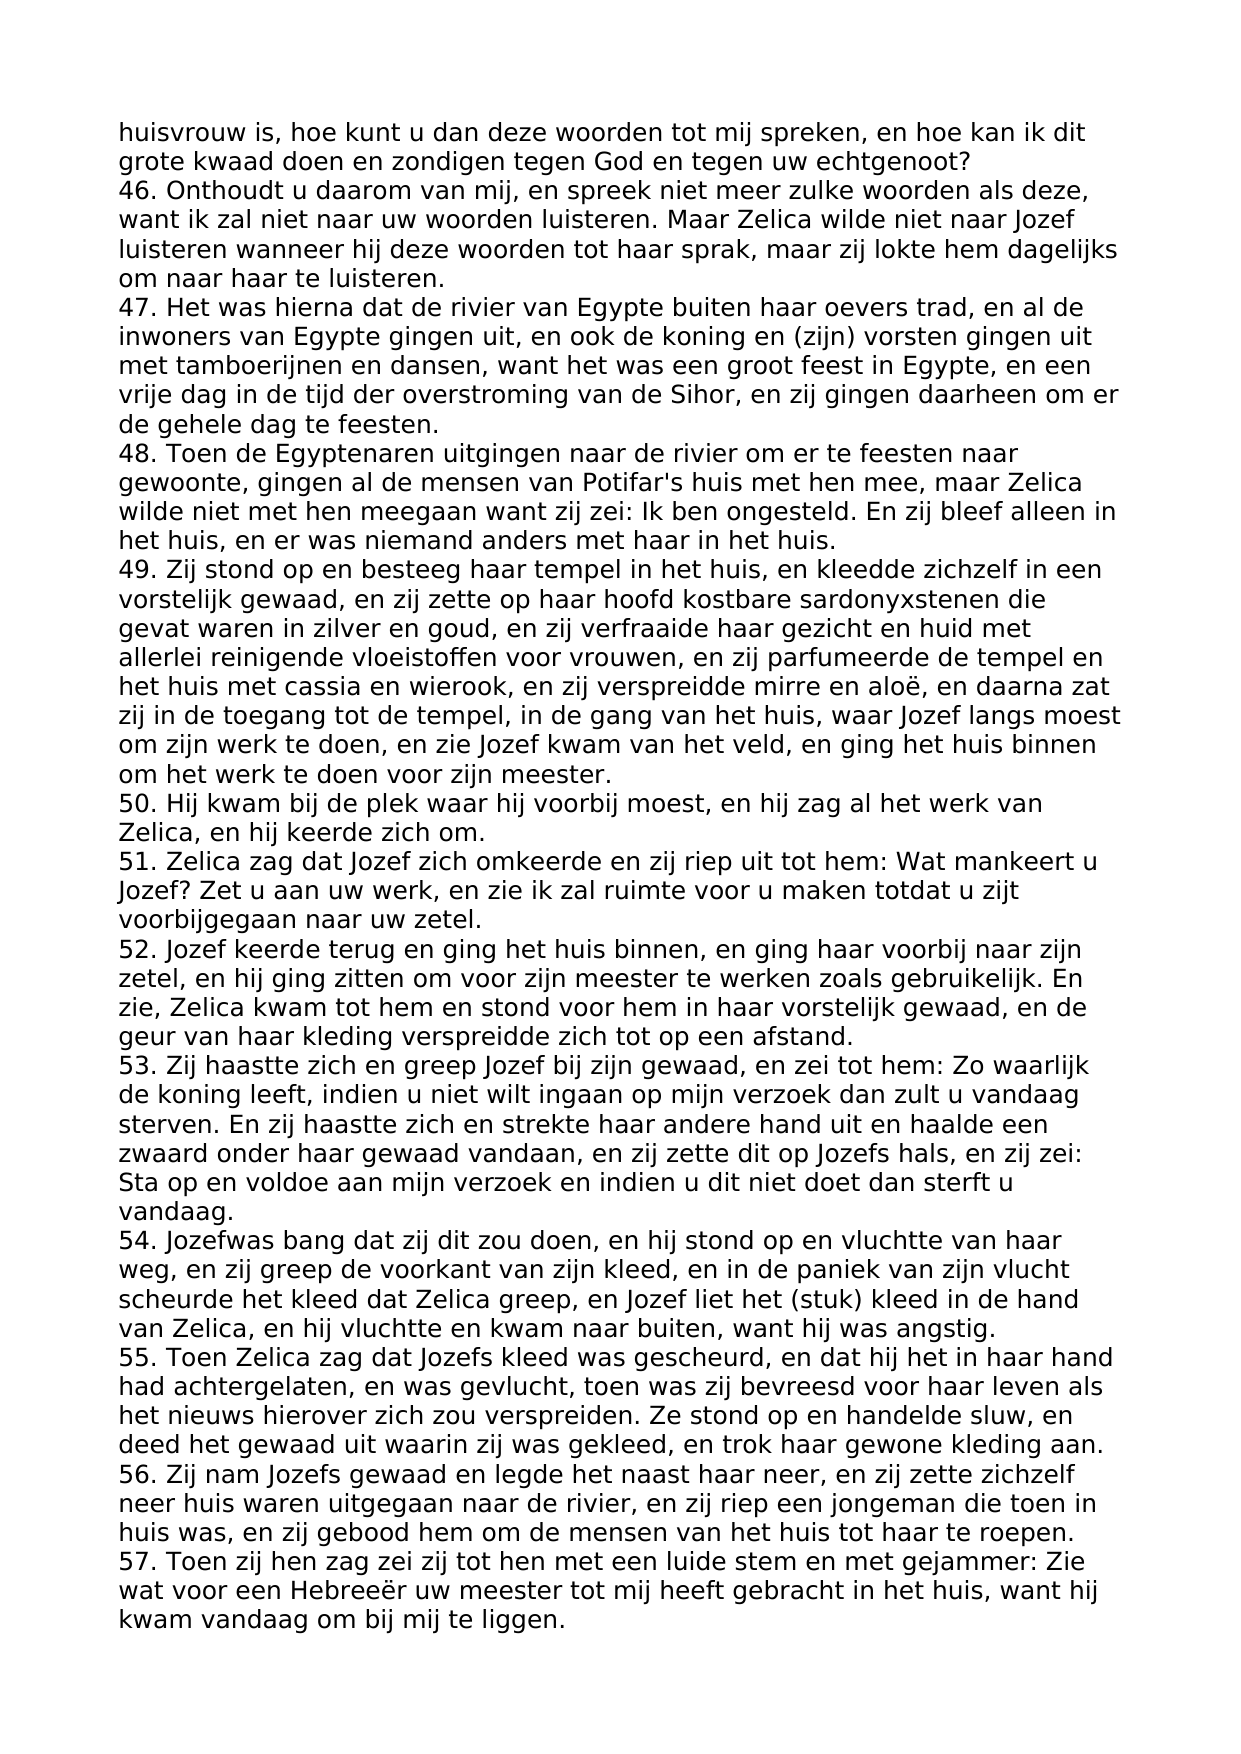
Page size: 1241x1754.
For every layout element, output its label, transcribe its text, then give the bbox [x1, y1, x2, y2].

text huisvrouw is, hoe kunt u dan deze woorden tot mij spreken, en hoe kan ik dit grote kwaad doen en zondigen tegen God en tegen uw echtgenoot? 46. Onthoudt u daarom van mij, en spreek niet meer zulke woorden als deze, want ik zal niet naar uw woorden luisteren. Maar Zelica wilde niet naar Jozef luisteren wanneer hij deze woorden tot haar sprak, maar zij lokte hem dagelijks om naar haar te luisteren. 47. Het was hierna dat de rivier van Egypte buiten haar oevers trad, en al de inwoners van Egypte gingen uit, en ook de koning en (zijn) vorsten gingen uit met tamboerijnen en dansen, want het was een groot feest in Egypte, en een vrije dag in de tijd der overstroming van de Sihor, en zij gingen daarheen om er de gehele dag te feesten. 48. Toen de Egyptenaren uitgingen naar de rivier om er te feesten naar gewoonte, gingen al de mensen van Potifar's huis met hen mee, maar Zelica wilde niet met hen meegaan want zij zei: Ik ben ongesteld. En zij bleef alleen in het huis, en er was niemand anders met haar in het huis. 49. Zij stond op en besteeg haar tempel in het huis, en kleedde zichzelf in een vorstelijk gewaad, en zij zette op haar hoofd kostbare sardonyxstenen die gevat waren in zilver en goud, en zij verfraaide haar gezicht en huid met allerlei reinigende vloeistoffen voor vrouwen, en zij parfumeerde de tempel en het huis met cassia en wierook, en zij verspreidde mirre en aloë, en daarna zat zij in de toegang tot de tempel, in de gang van het huis, waar Jozef langs moest om zijn werk te doen, en zie Jozef kwam van het veld, en ging het huis binnen om het werk te doen voor zijn meester. 50. Hij kwam bij de plek waar hij voorbij moest, en hij zag al het werk van Zelica, en hij keerde zich om. 51. Zelica zag dat Jozef zich omkeerde en zij riep uit tot hem: Wat mankeert u Jozef? Zet u aan uw werk, en zie ik zal ruimte voor u maken totdat u zijt voorbijgegaan naar uw zetel. 52. Jozef keerde terug en ging het huis binnen, en ging haar voorbij naar zijn zetel, en hij ging zitten om voor zijn meester te werken zoals gebruikelijk. En zie, Zelica kwam tot hem en stond voor hem in haar vorstelijk gewaad, en de geur van haar kleding verspreidde zich tot op een afstand. 53. Zij haastte zich en greep Jozef bij zijn gewaad, en zei tot hem: Zo waarlijk de koning leeft, indien u niet wilt ingaan op mijn verzoek dan zult u vandaag sterven. En zij haastte zich en strekte haar andere hand uit en haalde een zwaard onder haar gewaad vandaan, en zij zette dit op Jozefs hals, en zij zei: Sta op en voldoe aan mijn verzoek en indien u dit niet doet dan sterft u vandaag. 54. Jozefwas bang dat zij dit zou doen, en hij stond op en vluchtte van haar weg, en zij greep de voorkant van zijn kleed, en in de paniek van zijn vlucht scheurde het kleed dat Zelica greep, en Jozef liet het (stuk) kleed in de hand van Zelica, en hij vluchtte en kwam naar buiten, want hij was angstig. 55. Toen Zelica zag dat Jozefs kleed was gescheurd, en dat hij het in haar hand had achtergelaten, en was gevlucht, toen was zij bevreesd voor haar leven als het nieuws hierover zich zou verspreiden. Ze stond op en handelde sluw, en deed het gewaad uit waarin zij was gekleed, en trok haar gewone kleding aan. 56. Zij nam Jozefs gewaad en legde het naast haar neer, en zij zette zichzelf neer huis waren uitgegaan naar de rivier, en zij riep een jongeman die toen in huis was, en zij gebood hem om de mensen van het huis tot haar te roepen. 57. Toen zij hen zag zei zij tot hen met een luide stem en met gejammer: Zie wat voor een Hebreeër uw meester tot mij heeft gebracht in het huis, want hij kwam vandaag om bij mij te liggen. [118, 118, 1122, 1635]
